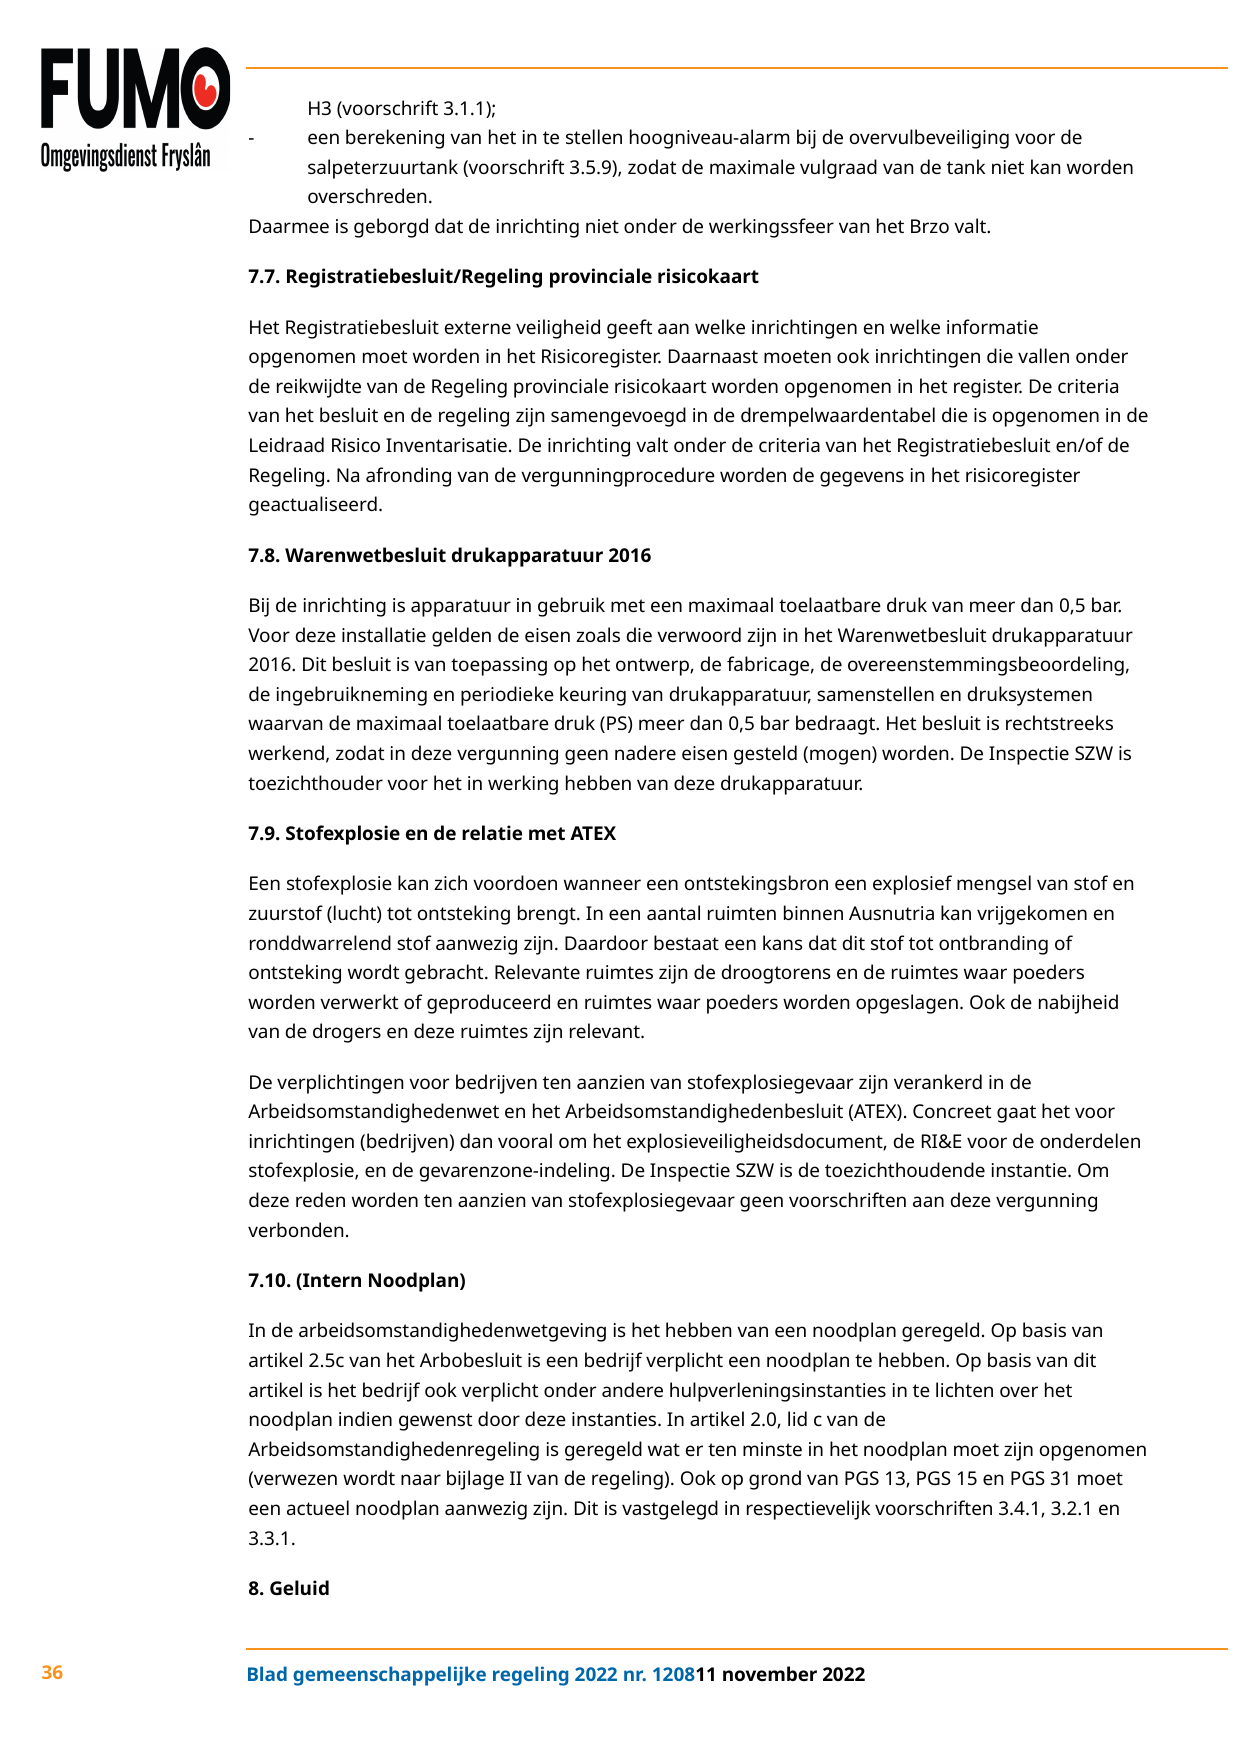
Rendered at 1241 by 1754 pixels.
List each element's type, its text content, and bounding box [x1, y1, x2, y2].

picture [41, 47, 231, 172]
text Het Registratiebesluit externe veiligheid geeft aan welke inrichtingen en welke informatie opgenomen moet worden in het Risicoregister. Daarnaast moeten ook inrichtingen die vallen onder de reikwijdte van de Regeling provinciale risicokaart worden opgenomen in het register. De criteria van het besluit en de regeling zijn samengevoegd in de drempelwaardentabel die is opgenomen in de Leidraad Risico Inventarisatie. De inrichting valt onder de criteria van het Registratiebesluit en/of de Regeling. Na afronding van de vergunningprocedure worden de gegevens in het risicoregister geactualiseerd. [248, 314, 1152, 517]
text 8. Geluid [248, 1575, 1152, 1601]
list H3 (voorschrift 3.1.1); [248, 95, 1152, 121]
text 7.9. Stofexplosie en de relatie met ATEX [248, 820, 1152, 846]
list een berekening van het in te stellen hoogniveau-alarm bij de overvulbeveiliging voor de salpeterzuurtank (voorschrift 3.5.9), zodat de maximale vulgraad van de tank niet kan worden overschreden. [248, 124, 1152, 209]
text Een stofexplosie kan zich voordoen wanneer een ontstekingsbron een explosief mengsel van stof en zuurstof (lucht) tot ontsteking brengt. In een aantal ruimten binnen Ausnutria kan vrijgekomen en ronddwarrelend stof aanwezig zijn. Daardoor bestaat een kans dat dit stof tot ontbranding of ontsteking wordt gebracht. Relevante ruimtes zijn de droogtorens en de ruimtes waar poeders worden verwerkt of geproduceerd en ruimtes waar poeders worden opgeslagen. Ook de nabijheid van de drogers en deze ruimtes zijn relevant. [248, 871, 1152, 1044]
text Bij de inrichting is apparatuur in gebruik met een maximaal toelaatbare druk van meer dan 0,5 bar. Voor deze installatie gelden de eisen zoals die verwoord zijn in het Warenwetbesluit drukapparatuur 2016. Dit besluit is van toepassing op het ontwerp, de fabricage, de overeenstemmingsbeoordeling, de ingebruikneming en periodieke keuring van drukapparatuur, samenstellen en druksystemen waarvan de maximaal toelaatbare druk (PS) meer dan 0,5 bar bedraagt. Het besluit is rechtstreeks werkend, zodat in deze vergunning geen nadere eisen gesteld (mogen) worden. De Inspectie SZW is toezichthouder voor het in werking hebben van deze drukapparatuur. [248, 592, 1152, 796]
text 7.10. (Intern Noodplan) [248, 1267, 1152, 1293]
text 7.7. Registratiebesluit/Regeling provinciale risicokaart [248, 263, 1152, 289]
text In de arbeidsomstandighedenwetgeving is het hebben van een noodplan geregeld. Op basis van artikel 2.5c van het Arbobesluit is een bedrijf verplicht een noodplan te hebben. Op basis van dit artikel is het bedrijf ook verplicht onder andere hulpverleningsinstanties in te lichten over het noodplan indien gewenst door deze instanties. In artikel 2.0, lid c van de Arbeidsomstandighedenregeling is geregeld wat er ten minste in het noodplan moet zijn opgenomen (verwezen wordt naar bijlage II van de regeling). Ook op grond van PGS 13, PGS 15 en PGS 31 moet een actueel noodplan aanwezig zijn. Dit is vastgelegd in respectievelijk voorschriften 3.4.1, 3.2.1 en 3.3.1. [248, 1318, 1152, 1551]
text 7.8. Warenwetbesluit drukapparatuur 2016 [248, 542, 1152, 568]
text Daarmee is geborgd dat de inrichting niet onder de werkingssfeer van het Brzo valt. [248, 213, 1152, 239]
text De verplichtingen voor bedrijven ten aanzien van stofexplosiegevaar zijn verankerd in de Arbeidsomstandighedenwet en het Arbeidsomstandighedenbesluit (ATEX). Concreet gaat het voor inrichtingen (bedrijven) dan vooral om het explosieveiligheidsdocument, de RI&E voor de onderdelen stofexplosie, en de gevarenzone-indeling. De Inspectie SZW is de toezichthoudende instantie. Om deze reden worden ten aanzien van stofexplosiegevaar geen voorschriften aan deze vergunning verbonden. [248, 1069, 1152, 1243]
